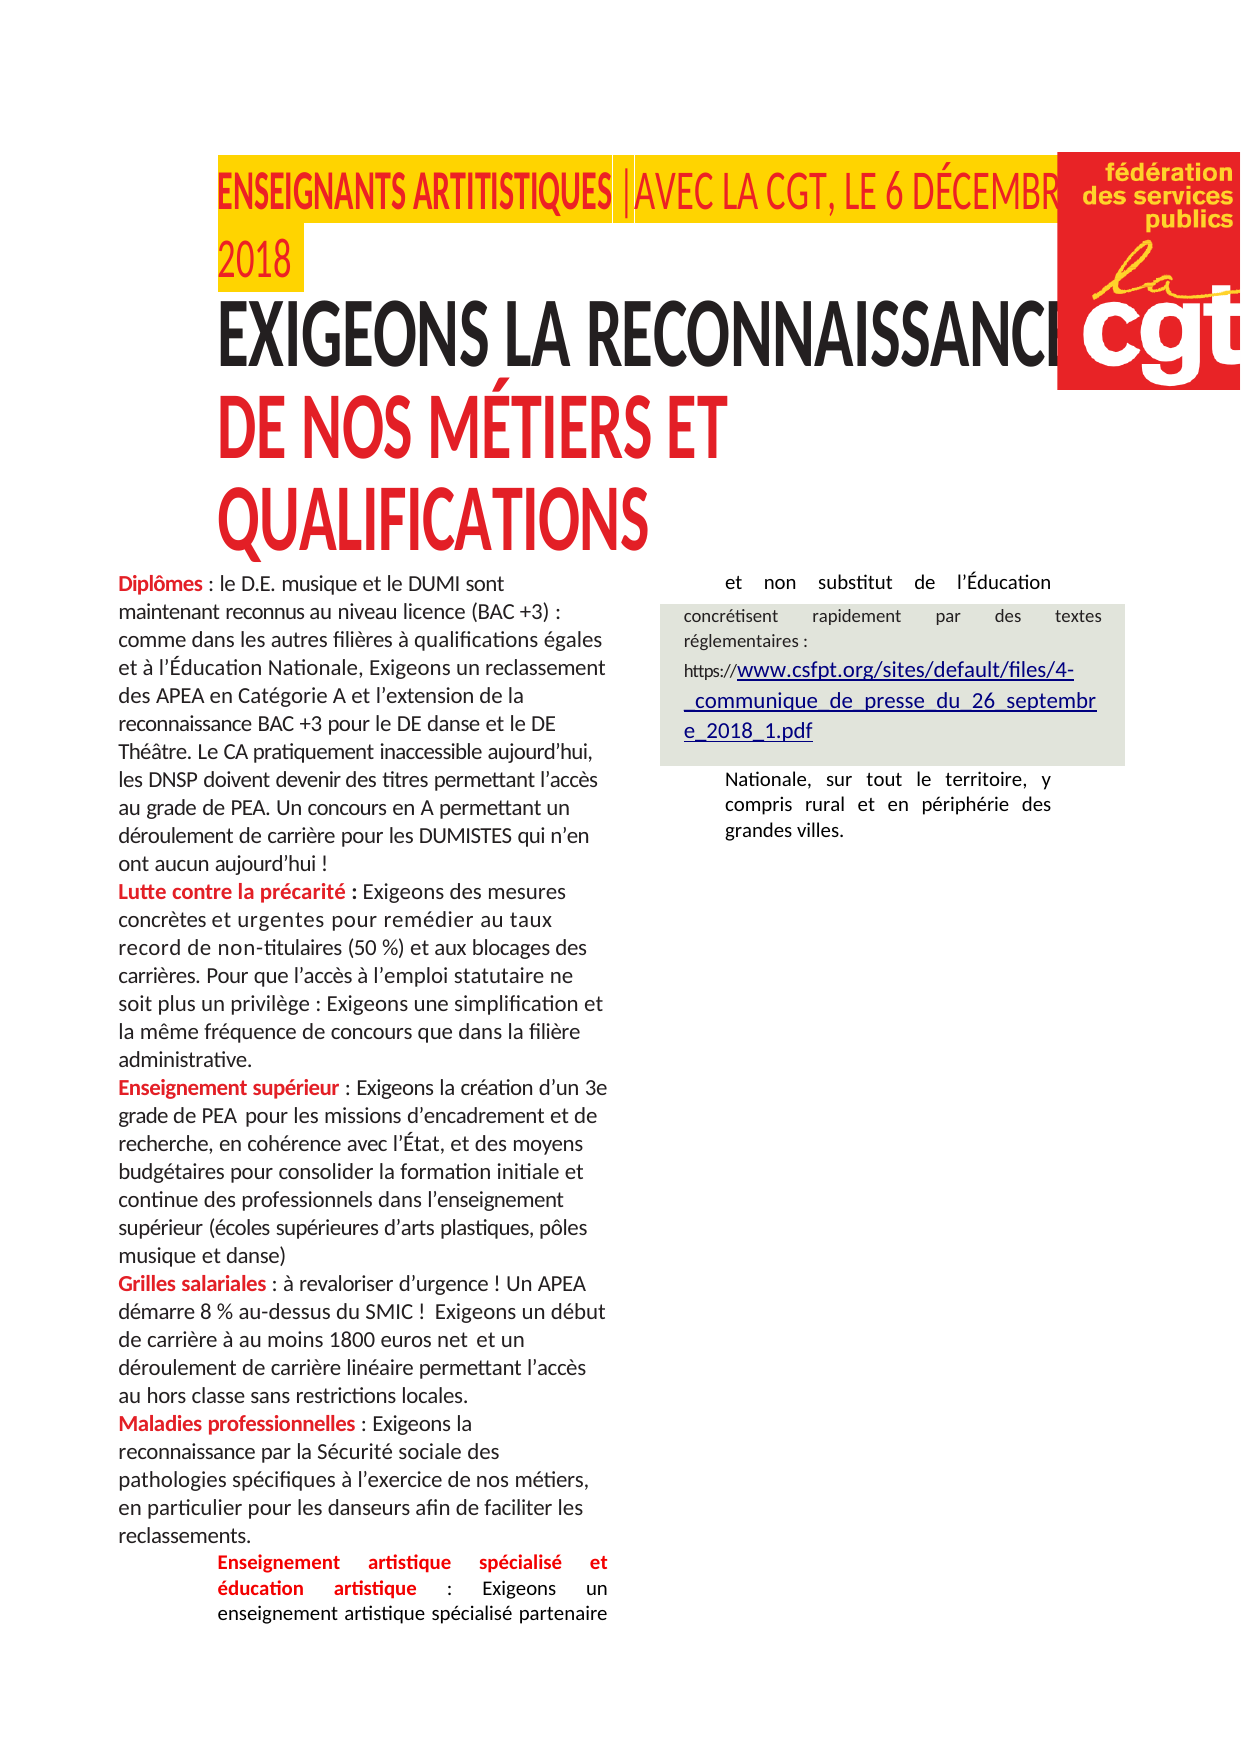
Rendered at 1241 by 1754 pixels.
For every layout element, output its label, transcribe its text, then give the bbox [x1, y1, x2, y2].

text Enseignement artistique spécialisé et éducation artistique : Exigeons un enseignement artistique spécialisé partenaire [217, 1549, 608, 1626]
text Enseignement supérieur : Exigeons la création d’un 3e grade de PEA pour les missions d’encadrement et de recherche, en cohérence avec l’État, et des moyens budgétaires pour consolider la formation initiale et continue des professionnels dans l’enseignement supérieur (écoles supérieures d’arts plastiques, pôles musique et danse) [118, 1073, 608, 1269]
text et non substitut de l’Éducation [725, 569, 1052, 604]
text Grilles salariales : à revaloriser d’urgence ! Un APEA démarre 8 % au-dessus du SMIC ! Exigeons un début de carrière à au moins 1800 euros net et un déroulement de carrière linéaire permettant l’accès au hors classe sans restrictions locales. [118, 1269, 608, 1409]
picture [1057, 152, 1241, 390]
text C’est à l’initiative des représentants de la CGT que le Conseil Supérieur de la Fonction publique territoriale a adopté le 26 septembre 2018 et à l’unanimité un rapport reprenant en grande partie nos propositions. Il faut maintenant nous mobiliser dans nos établissements pour que ces0020propositions se concrétisent rapidement par des textes réglementaires : https://www.csfpt.org/sites/default/files/4-_communique_de_presse_du_26_septembre_2018_1.pdf [683, 604, 1102, 766]
text Maladies professionnelles : Exigeons la reconnaissance par la Sécurité sociale des pathologies spécifiques à l’exercice de nos métiers, en particulier pour les danseurs afin de faciliter les reclassements. [118, 1409, 608, 1549]
text Lutte contre la précarité : Exigeons des mesures concrètes et urgentes pour remédier au taux record de non-titulaires (50 %) et aux blocages des carrières. Pour que l’accès à l’emploi statutaire ne soit plus un privilège : Exigeons une simplification et la même fréquence de concours que dans la filière administrative. [118, 877, 608, 1073]
subtitle EXIGEONS LA RECONNAISSANCE [217, 293, 1057, 385]
text Diplômes : le D.E. musique et le DUMI sont maintenant reconnus au niveau licence (BAC +3) : comme dans les autres filières à qualifications égales et à l’Éducation Nationale, Exigeons un reclassement des APEA en Catégorie A et l’extension de la reconnaissance BAC +3 pour le DE danse et le DE Théâtre. Le CA pratiquement inaccessible aujourd’hui, les DNSP doivent devenir des titres permettant l’accès au grade de PEA. Un concours en A permettant un déroulement de carrière pour les DUMISTES qui n’en ont aucun aujourd’hui ! [118, 569, 608, 877]
text DE NOS MÉTIERS ET QUALIFICATIONS [217, 385, 1122, 569]
text Nationale, sur tout le territoire, y compris rural et en périphérie des grandes villes. [725, 766, 1052, 842]
text ENSEIGNANTS ARTITISTIQUES |AVEC LA CGT, LE 6 DÉCEMBRE 2018 [217, 154, 1057, 292]
